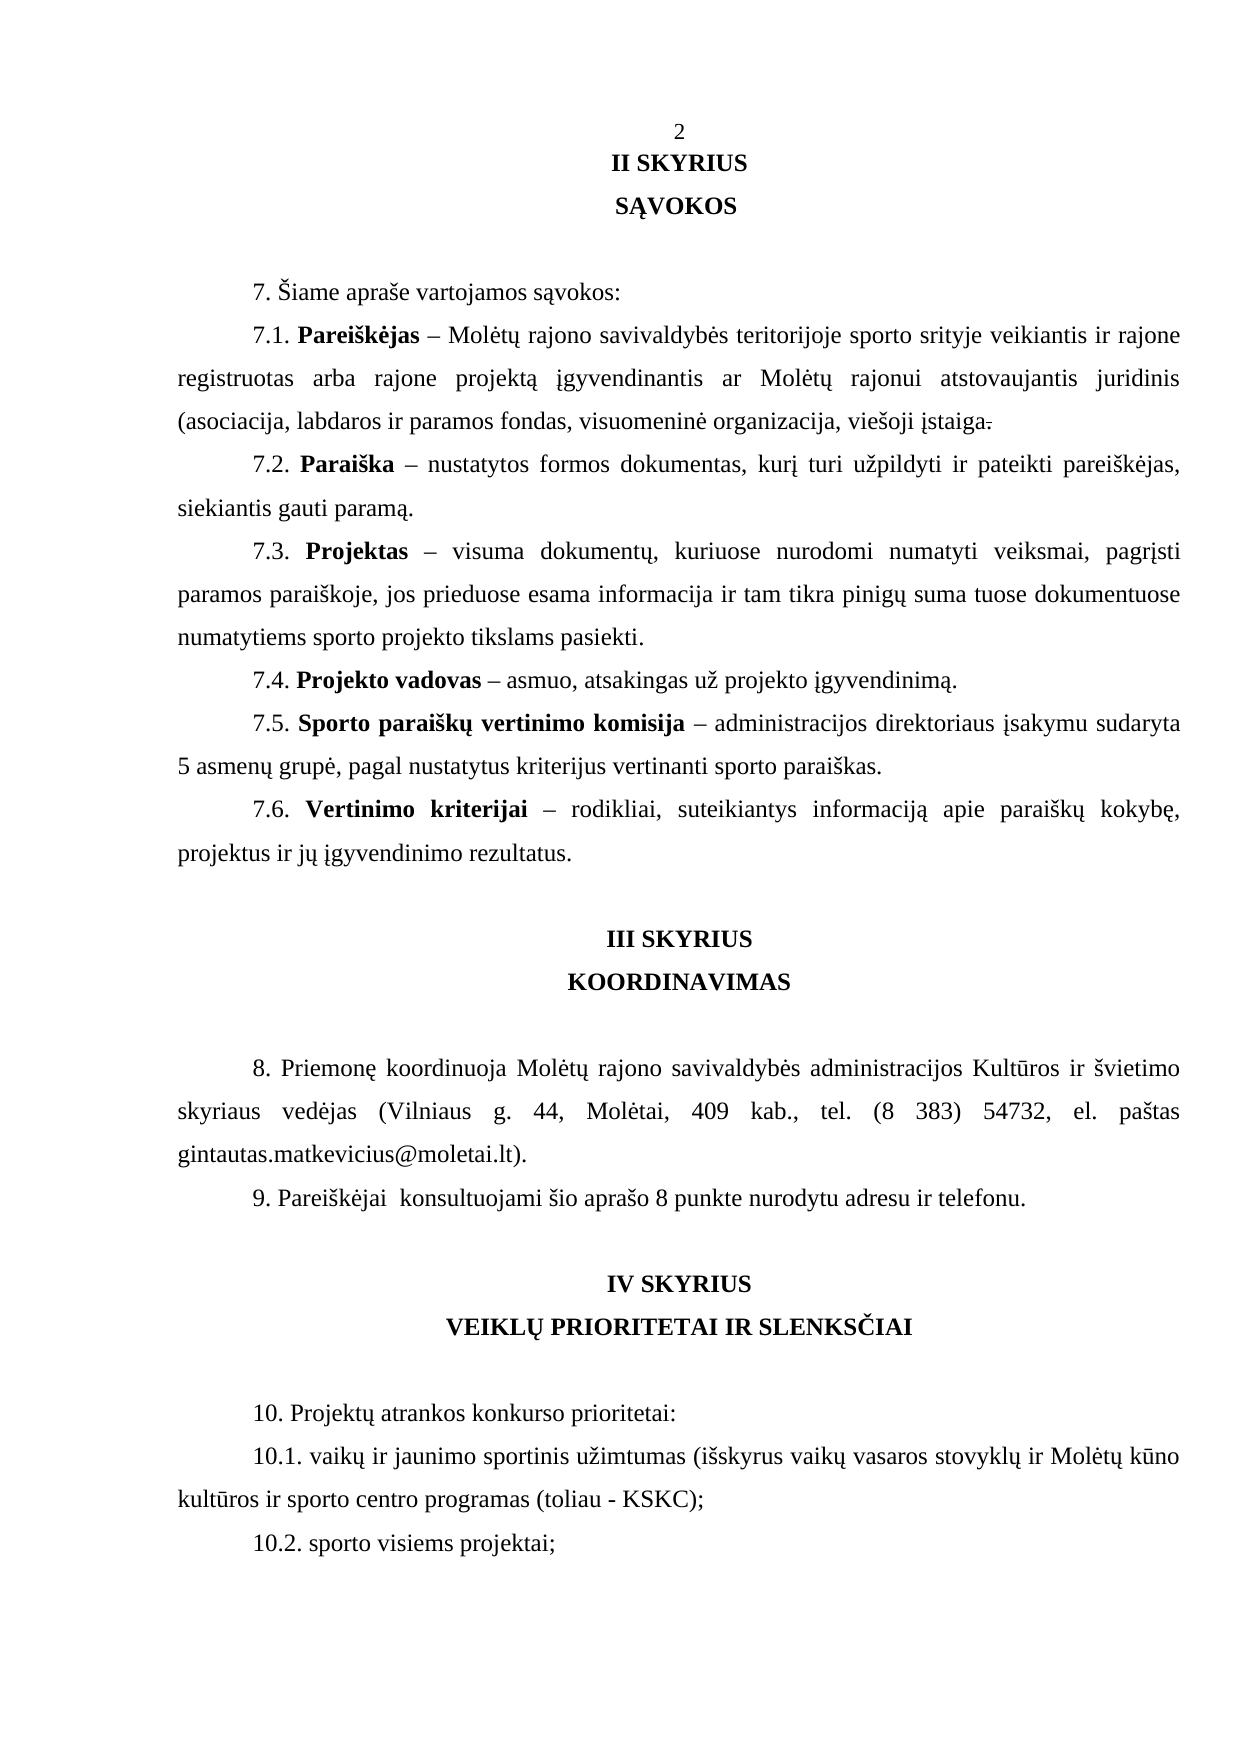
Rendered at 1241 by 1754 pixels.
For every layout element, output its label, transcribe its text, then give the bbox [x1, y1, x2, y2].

text 10.1. vaikų ir jaunimo sportinis užimtumas (išskyrus vaikų vasaros stovyklų ir Molėtų kūno kultūros ir sporto centro programas (toliau - KSKC); [177, 1441, 1181, 1513]
text VEIKLŲ PRIORITETAI IR SLENKSČIAI [177, 1312, 1181, 1341]
text KOORDINAVIMAS [177, 967, 1181, 996]
text SĄVOKOS [177, 191, 1181, 219]
text 10. Projektų atrankos konkurso prioritetai: [177, 1398, 1181, 1427]
text 8. Priemonę koordinuoja Molėtų rajono savivaldybės administracijos Kultūros ir švietimo skyriaus vedėjas (Vilniaus g. 44, Molėtai, 409 kab., tel. (8 383) 54732, el. paštas gintautas.matkevicius@moletai.lt). [177, 1053, 1181, 1168]
text 7.6. Vertinimo kriterijai – rodikliai, suteikiantys informaciją apie paraiškų kokybę, projektus ir jų įgyvendinimo rezultatus. [177, 794, 1181, 866]
text 7.2. Paraiška – nustatytos formos dokumentas, kurį turi užpildyti ir pateikti pareiškėjas, siekiantis gauti paramą. [177, 449, 1181, 521]
text 7.4. Projekto vadovas – asmuo, atsakingas už projekto įgyvendinimą. [177, 665, 1181, 694]
text 7. Šiame apraše vartojamos sąvokos: [177, 277, 1181, 306]
text 10.2. sporto visiems projektai; [177, 1528, 1181, 1556]
text 7.1. Pareiškėjas – Molėtų rajono savivaldybės teritorijoje sporto srityje veikiantis ir rajone registruotas arba rajone projektą įgyvendinantis ar Molėtų rajonui atstovaujantis juridinis (asociacija, labdaros ir paramos fondas, visuomeninė organizacija, viešoji įstaiga. [177, 320, 1181, 435]
text 7.3. Projektas – visuma dokumentų, kuriuose nurodomi numatyti veiksmai, pagrįsti paramos paraiškoje, jos prieduose esama informacija ir tam tikra pinigų suma tuose dokumentuose numatytiems sporto projekto tikslams pasiekti. [177, 536, 1181, 651]
text 7.5. Sporto paraiškų vertinimo komisija – administracijos direktoriaus įsakymu sudaryta 5 asmenų grupė, pagal nustatytus kriterijus vertinanti sporto paraiškas. [177, 708, 1181, 780]
text IV SKYRIUS [177, 1269, 1181, 1298]
text II SKYRIUS [177, 148, 1181, 176]
text 9. Pareiškėjai konsultuojami šio aprašo 8 punkte nurodytu adresu ir telefonu. [177, 1183, 1181, 1211]
text III SKYRIUS [177, 924, 1181, 953]
